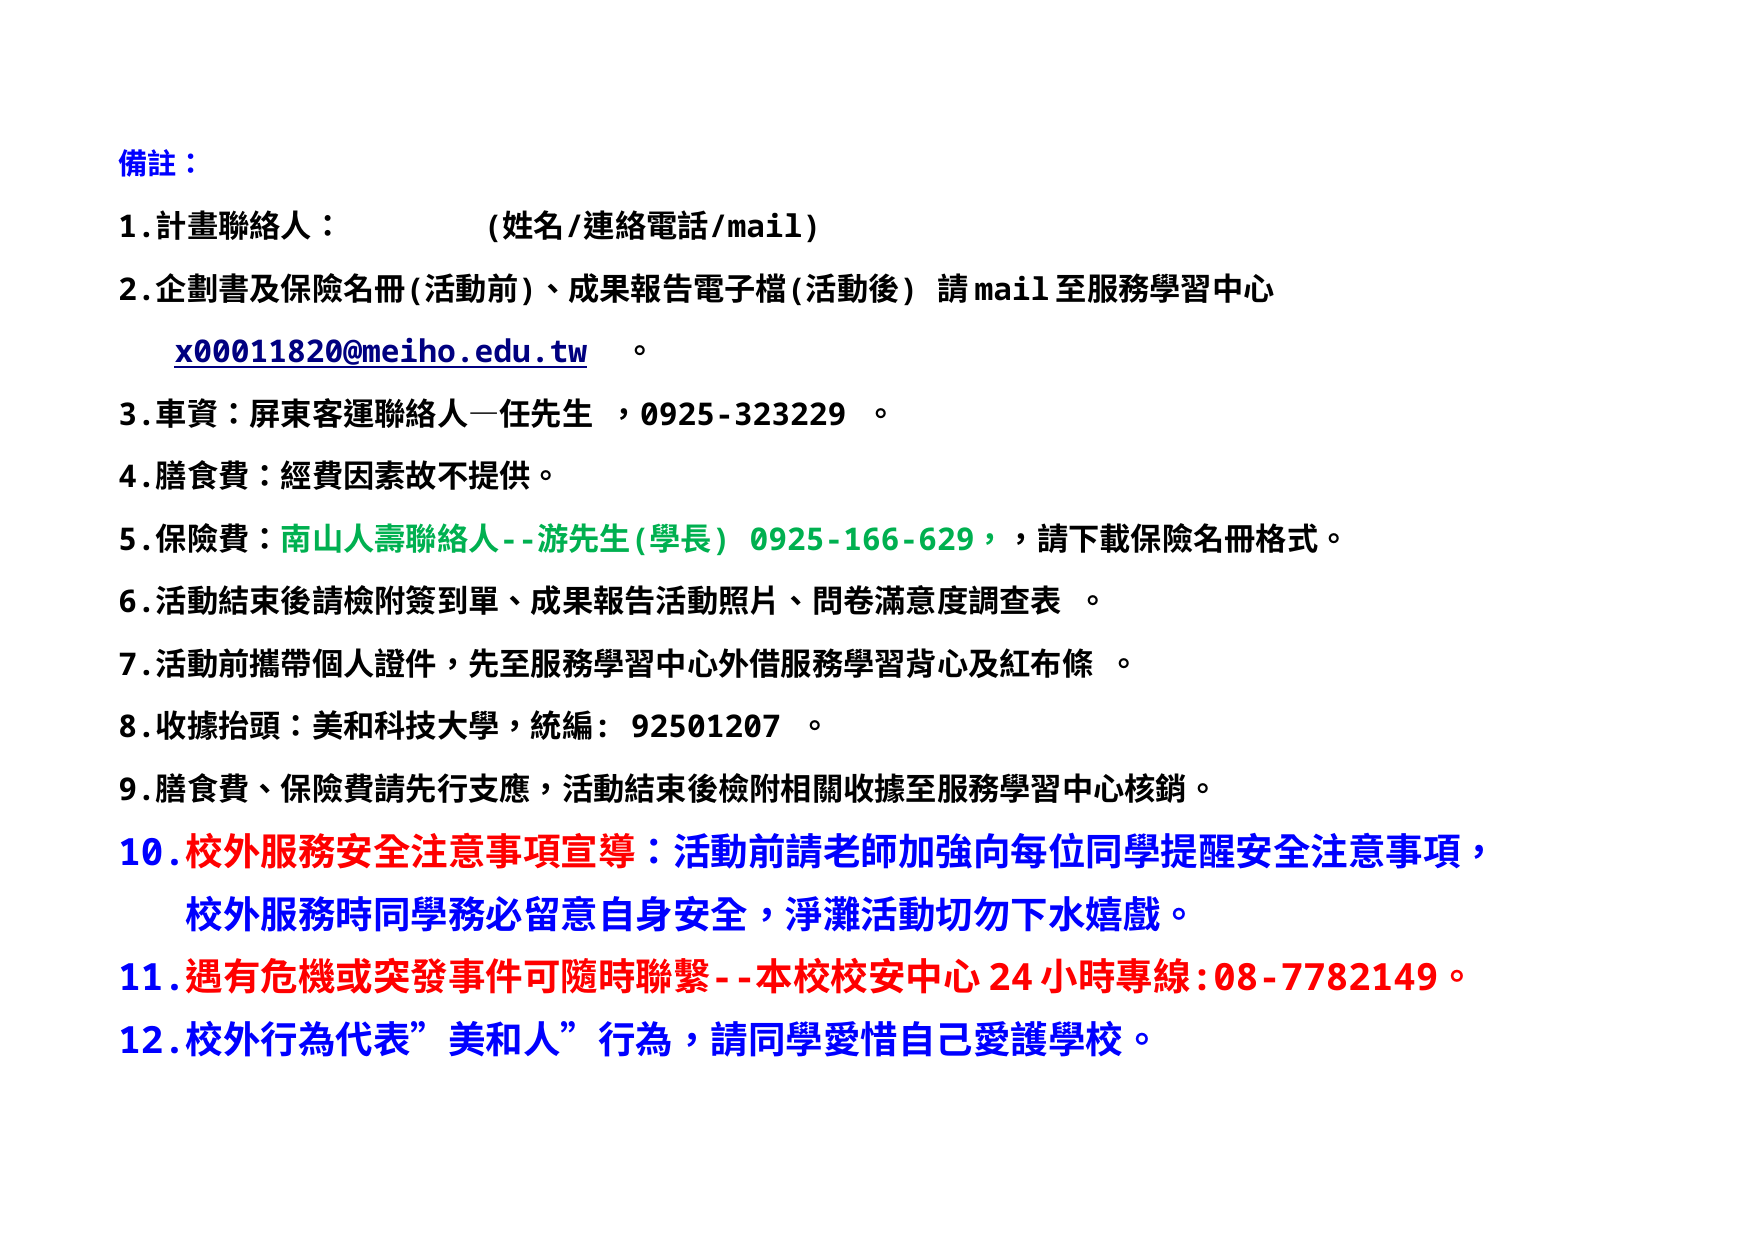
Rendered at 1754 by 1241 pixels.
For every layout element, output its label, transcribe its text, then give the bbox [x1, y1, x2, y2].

text 7.活動前攜帶個人證件，先至服務學習中心外借服務學習背心及紅布條 。 [118, 620, 1636, 683]
text 5.保險費：南山人壽聯絡人--游先生(學長) 0925-166-629，，請下載保險名冊格式。 [118, 495, 1636, 558]
text 6.活動結束後請檢附簽到單、成果報告活動照片、問卷滿意度調查表 。 [118, 558, 1636, 620]
text 12.校外行為代表”美和人”行為，請同學愛惜自己愛護學校。 [118, 995, 1636, 1058]
text 10.校外服務安全注意事項宣導：活動前請老師加強向每位同學提醒安全注意事項， [118, 808, 1636, 870]
text 3.車資：屏東客運聯絡人—任先生 ，0925-323229 。 [118, 370, 1636, 433]
text 8.收據抬頭：美和科技大學，統編: 92501207 。 [118, 683, 1636, 745]
text 校外服務時同學務必留意自身安全，淨灘活動切勿下水嬉戲。 [118, 870, 1636, 933]
text 11.遇有危機或突發事件可隨時聯繫--本校校安中心24小時專線:08-7782149。 [118, 933, 1636, 995]
text x00011820@meiho.edu.tw 。 [118, 308, 1636, 370]
text 9.膳食費、保險費請先行支應，活動結束後檢附相關收據至服務學習中心核銷。 [118, 745, 1636, 808]
text 2.企劃書及保險名冊(活動前)、成果報告電子檔(活動後) 請mail至服務學習中心 [118, 245, 1636, 308]
text 備註： [118, 120, 1636, 183]
text 4.膳食費：經費因素故不提供。 [118, 433, 1636, 495]
text 1.計畫聯絡人： (姓名/連絡電話/mail) [118, 183, 1636, 245]
